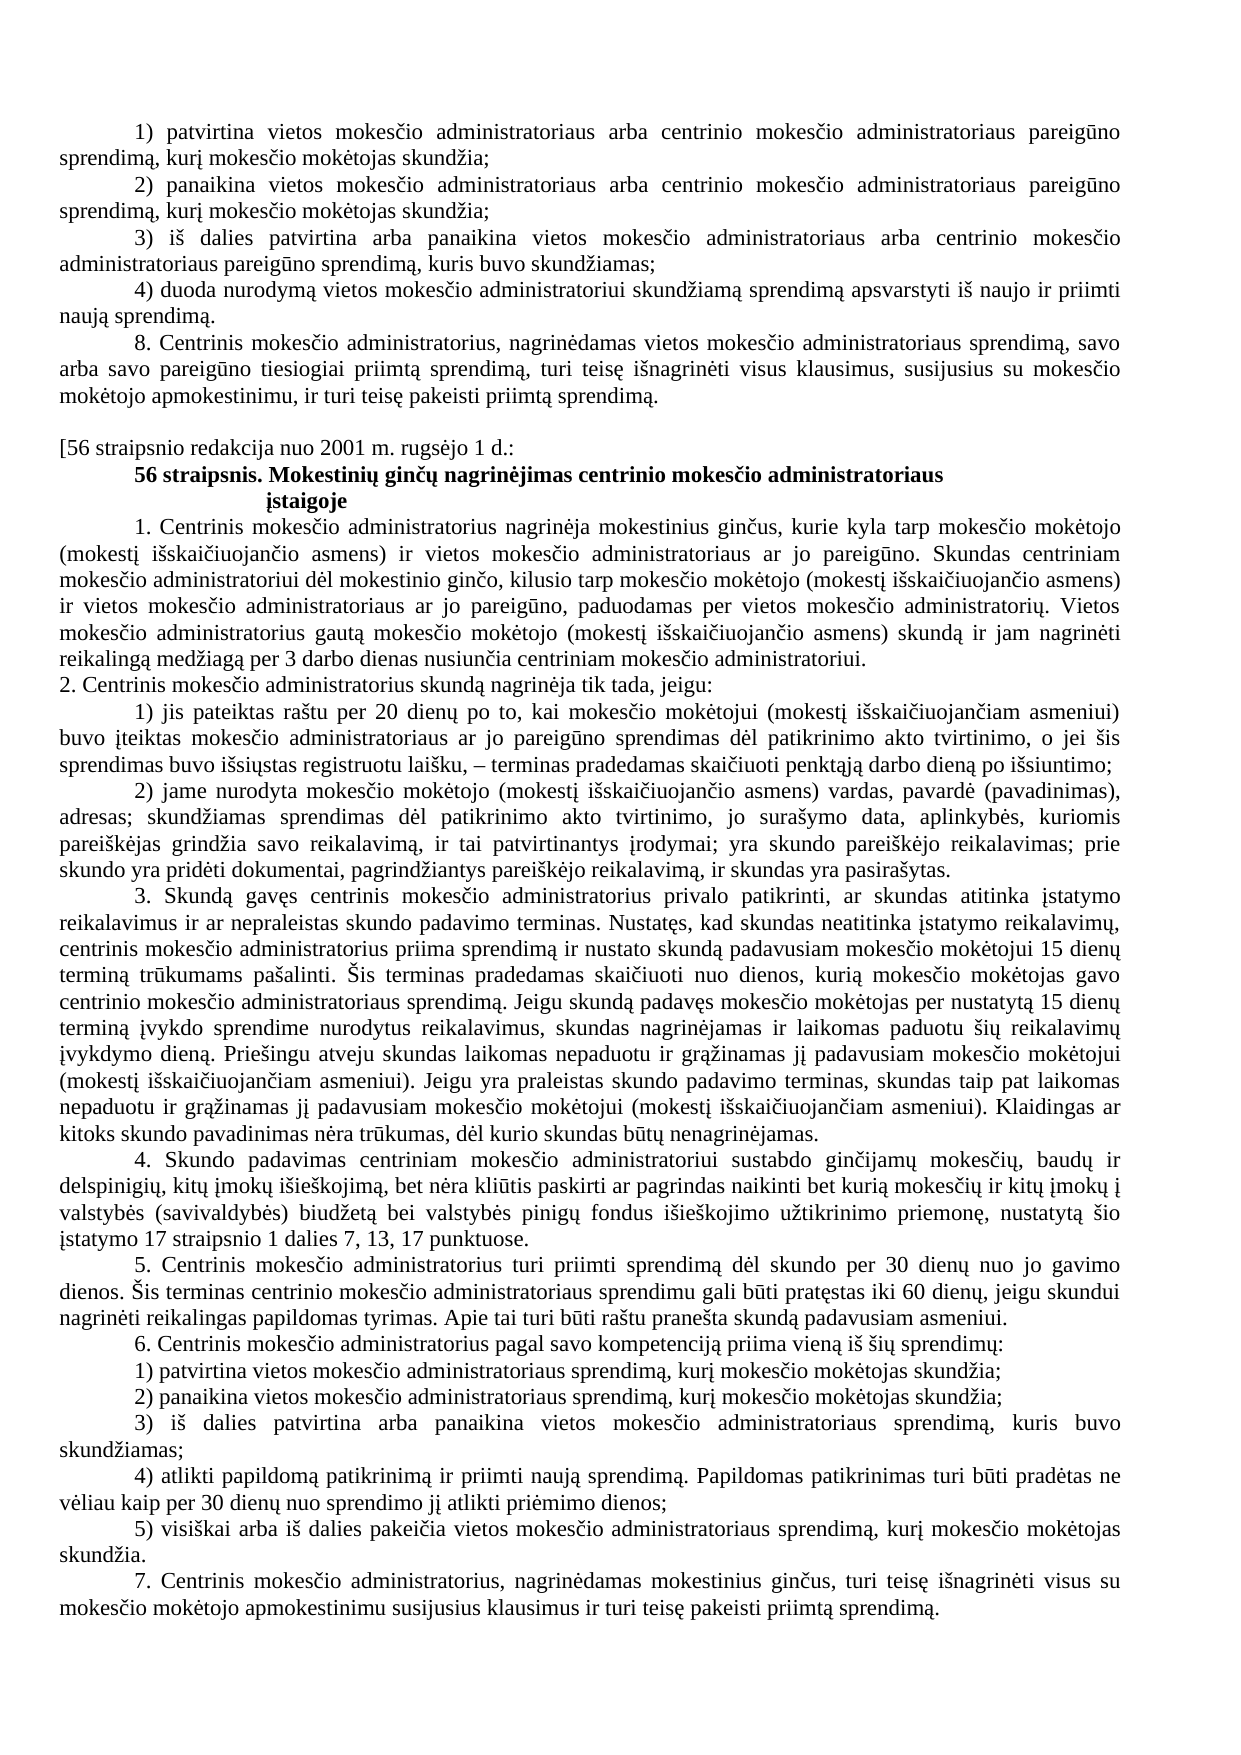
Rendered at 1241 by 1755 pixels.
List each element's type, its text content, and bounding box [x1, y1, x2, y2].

text 2. Centrinis mokesčio administratorius skundą nagrinėja tik tada, jeigu: [59, 672, 1122, 698]
text 3) iš dalies patvirtina arba panaikina vietos mokesčio administratoriaus arba centrinio mokesčio administratoriaus pareigūno sprendimą, kuris buvo skundžiamas; [59, 223, 1122, 276]
text 2) panaikina vietos mokesčio administratoriaus sprendimą, kurį mokesčio mokėtojas skundžia; [59, 1383, 1122, 1409]
text 3. Skundą gavęs centrinis mokesčio administratorius privalo patikrinti, ar skundas atitinka įstatymo reikalavimus ir ar nepraleistas skundo padavimo terminas. Nustatęs, kad skundas neatitinka įstatymo reikalavimų, centrinis mokesčio administratorius priima sprendimą ir nustato skundą padavusiam mokesčio mokėtojui 15 dienų terminą trūkumams pašalinti. Šis terminas pradedamas skaičiuoti nuo dienos, kurią mokesčio mokėtojas gavo centrinio mokesčio administratoriaus sprendimą. Jeigu skundą padavęs mokesčio mokėtojas per nustatytą 15 dienų terminą įvykdo sprendime nurodytus reikalavimus, skundas nagrinėjamas ir laikomas paduotu šių reikalavimų įvykdymo dieną. Priešingu atveju skundas laikomas nepaduotu ir grąžinamas jį padavusiam mokesčio mokėtojui (mokestį išskaičiuojančiam asmeniui). Jeigu yra praleistas skundo padavimo terminas, skundas taip pat laikomas nepaduotu ir grąžinamas jį padavusiam mokesčio mokėtojui (mokestį išskaičiuojančiam asmeniui). Klaidingas ar kitoks skundo pavadinimas nėra trūkumas, dėl kurio skundas būtų nenagrinėjamas. [59, 882, 1122, 1146]
text 1) patvirtina vietos mokesčio administratoriaus sprendimą, kurį mokesčio mokėtojas skundžia; [59, 1357, 1122, 1383]
text 7. Centrinis mokesčio administratorius, nagrinėdamas mokestinius ginčus, turi teisę išnagrinėti visus su mokesčio mokėtojo apmokestinimu susijusius klausimus ir turi teisę pakeisti priimtą sprendimą. [59, 1568, 1122, 1620]
text 56 straipsnis. Mokestinių ginčų nagrinėjimas centrinio mokesčio administratoriaus [134, 461, 1122, 487]
text 4) duoda nurodymą vietos mokesčio administratoriui skundžiamą sprendimą apsvarstyti iš naujo ir priimti naują sprendimą. [59, 276, 1122, 329]
text įstaigoje [266, 487, 1122, 513]
text 5) visiškai arba iš dalies pakeičia vietos mokesčio administratoriaus sprendimą, kurį mokesčio mokėtojas skundžia. [59, 1515, 1122, 1568]
text 3) iš dalies patvirtina arba panaikina vietos mokesčio administratoriaus sprendimą, kuris buvo skundžiamas; [59, 1409, 1122, 1462]
text 2) panaikina vietos mokesčio administratoriaus arba centrinio mokesčio administratoriaus pareigūno sprendimą, kurį mokesčio mokėtojas skundžia; [59, 171, 1122, 223]
text 4. Skundo padavimas centriniam mokesčio administratoriui sustabdo ginčijamų mokesčių, baudų ir delspinigių, kitų įmokų išieškojimą, bet nėra kliūtis paskirti ar pagrindas naikinti bet kurią mokesčių ir kitų įmokų į valstybės (savivaldybės) biudžetą bei valstybės pinigų fondus išieškojimo užtikrinimo priemonę, nustatytą šio įstatymo 17 straipsnio 1 dalies 7, 13, 17 punktuose. [59, 1146, 1122, 1251]
text 1) patvirtina vietos mokesčio administratoriaus arba centrinio mokesčio administratoriaus pareigūno sprendimą, kurį mokesčio mokėtojas skundžia; [59, 118, 1122, 171]
text 5. Centrinis mokesčio administratorius turi priimti sprendimą dėl skundo per 30 dienų nuo jo gavimo dienos. Šis terminas centrinio mokesčio administratoriaus sprendimu gali būti pratęstas iki 60 dienų, jeigu skundui nagrinėti reikalingas papildomas tyrimas. Apie tai turi būti raštu pranešta skundą padavusiam asmeniui. [59, 1251, 1122, 1330]
text 2) jame nurodyta mokesčio mokėtojo (mokestį išskaičiuojančio asmens) vardas, pavardė (pavadinimas), adresas; skundžiamas sprendimas dėl patikrinimo akto tvirtinimo, jo surašymo data, aplinkybės, kuriomis pareiškėjas grindžia savo reikalavimą, ir tai patvirtinantys įrodymai; yra skundo pareiškėjo reikalavimas; prie skundo yra pridėti dokumentai, pagrindžiantys pareiškėjo reikalavimą, ir skundas yra pasirašytas. [59, 777, 1122, 882]
text 4) atlikti papildomą patikrinimą ir priimti naują sprendimą. Papildomas patikrinimas turi būti pradėtas ne vėliau kaip per 30 dienų nuo sprendimo jį atlikti priėmimo dienos; [59, 1462, 1122, 1515]
text 1) jis pateiktas raštu per 20 dienų po to, kai mokesčio mokėtojui (mokestį išskaičiuojančiam asmeniui) buvo įteiktas mokesčio administratoriaus ar jo pareigūno sprendimas dėl patikrinimo akto tvirtinimo, o jei šis sprendimas buvo išsiųstas registruotu laišku, – terminas pradedamas skaičiuoti penktąją darbo dieną po išsiuntimo; [59, 698, 1122, 777]
text 8. Centrinis mokesčio administratorius, nagrinėdamas vietos mokesčio administratoriaus sprendimą, savo arba savo pareigūno tiesiogiai priimtą sprendimą, turi teisę išnagrinėti visus klausimus, susijusius su mokesčio mokėtojo apmokestinimu, ir turi teisę pakeisti priimtą sprendimą. [59, 329, 1122, 408]
text [56 straipsnio redakcija nuo 2001 m. rugsėjo 1 d.: [59, 434, 1122, 461]
text 6. Centrinis mokesčio administratorius pagal savo kompetenciją priima vieną iš šių sprendimų: [59, 1330, 1122, 1357]
text 1. Centrinis mokesčio administratorius nagrinėja mokestinius ginčus, kurie kyla tarp mokesčio mokėtojo (mokestį išskaičiuojančio asmens) ir vietos mokesčio administratoriaus ar jo pareigūno. Skundas centriniam mokesčio administratoriui dėl mokestinio ginčo, kilusio tarp mokesčio mokėtojo (mokestį išskaičiuojančio asmens) ir vietos mokesčio administratoriaus ar jo pareigūno, paduodamas per vietos mokesčio administratorių. Vietos mokesčio administratorius gautą mokesčio mokėtojo (mokestį išskaičiuojančio asmens) skundą ir jam nagrinėti reikalingą medžiagą per 3 darbo dienas nusiunčia centriniam mokesčio administratoriui. [59, 513, 1122, 672]
